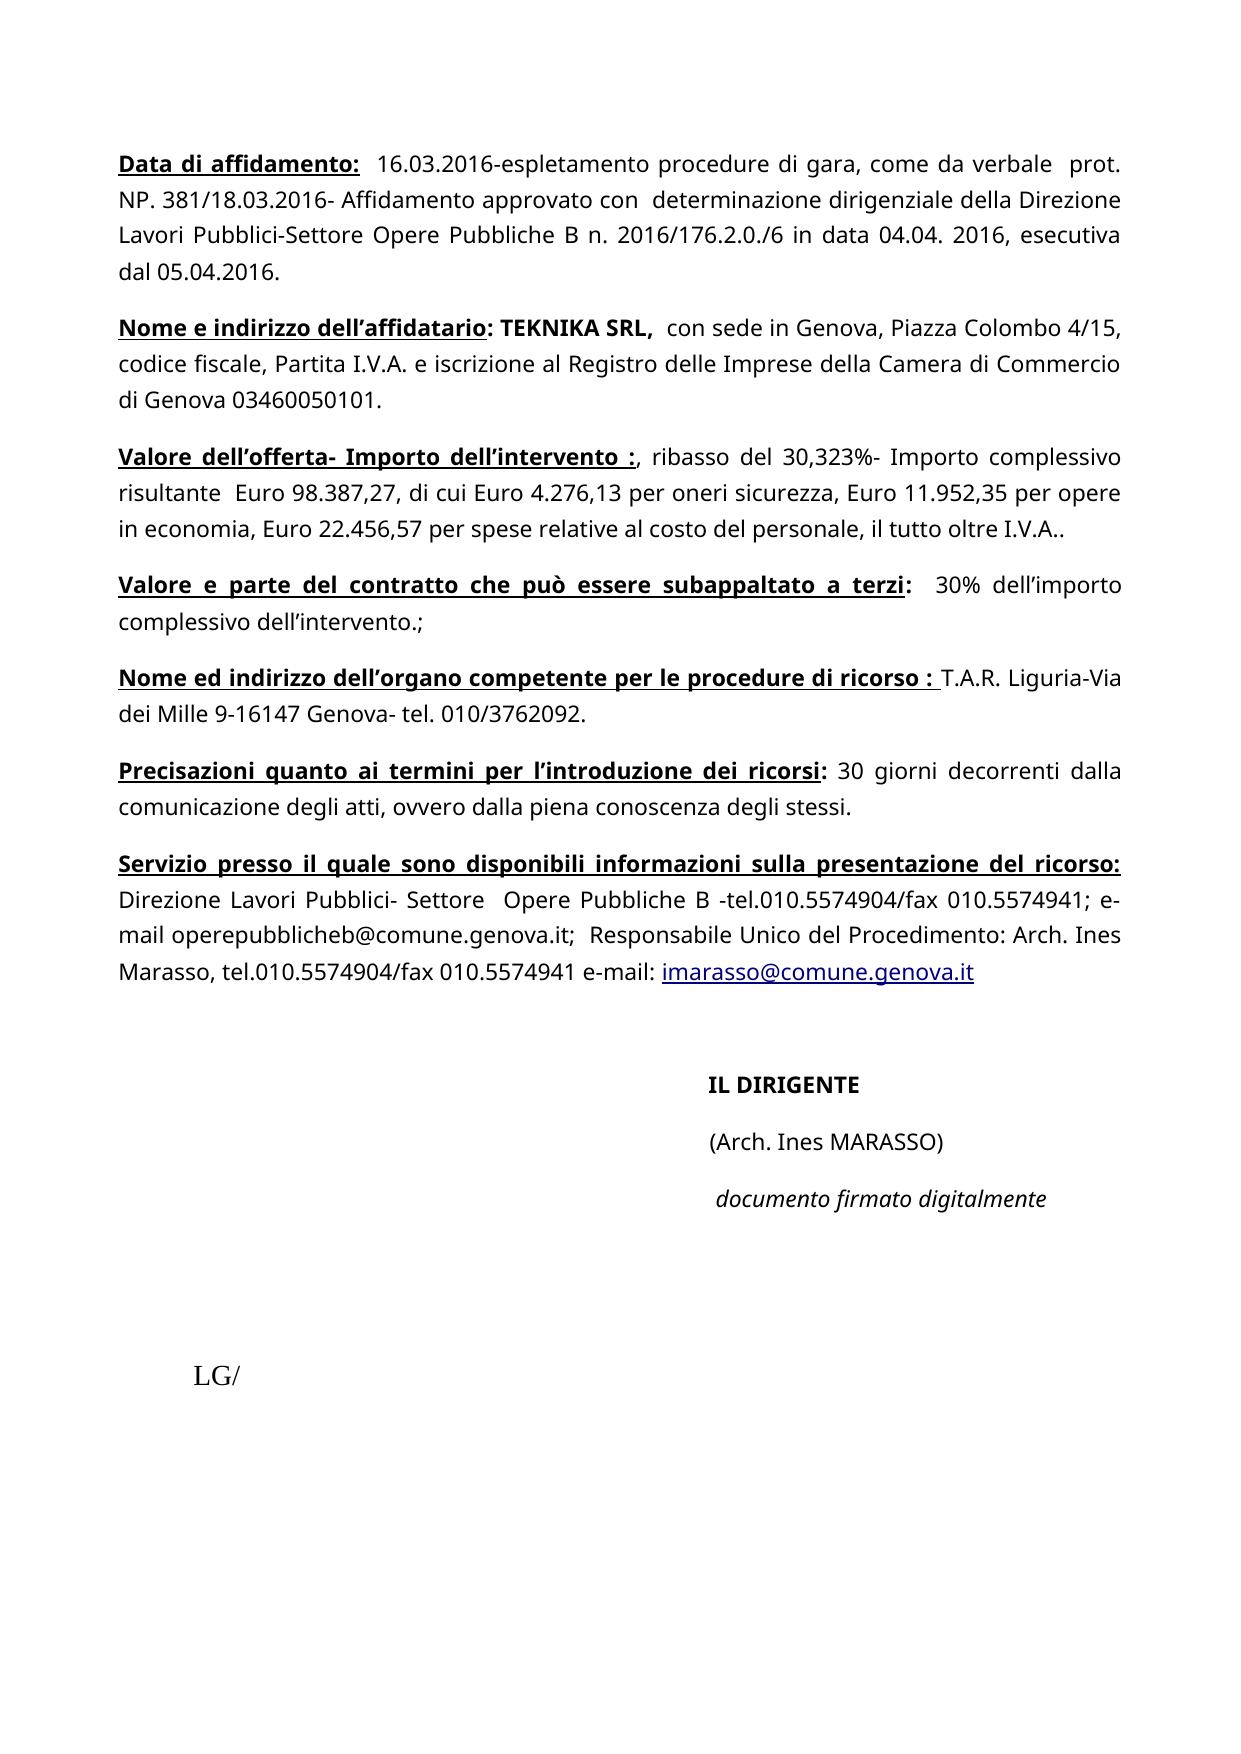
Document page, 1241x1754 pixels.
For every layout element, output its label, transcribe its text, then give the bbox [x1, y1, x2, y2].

text Nome e indirizzo dell’affidatario: TEKNIKA SRL, con sede in Genova, Piazza Colombo 4/15, codice fiscale, Partita I.V.A. e iscrizione al Registro delle Imprese della Camera di Commercio di Genova 03460050101. [118, 312, 1122, 415]
text Precisazioni quanto ai termini per l’introduzione dei ricorsi: 30 giorni decorrenti dalla comunicazione degli atti, ovvero dalla piena conoscenza degli stessi. [118, 755, 1122, 822]
text Data di affidamento: 16.03.2016-espletamento procedure di gara, come da verbale prot. NP. 381/18.03.2016- Affidamento approvato con determinazione dirigenziale della Direzione Lavori Pubblici-Settore Opere Pubbliche B n. 2016/176.2.0./6 in data 04.04. 2016, esecutiva dal 05.04.2016. [118, 148, 1122, 287]
text LG/ [193, 1358, 1122, 1392]
text IL DIRIGENTE [636, 1069, 1122, 1100]
text Nome ed indirizzo dell’organo competente per le procedure di ricorso : T.A.R. Liguria-Via dei Mille 9-16147 Genova- tel. 010/3762092. [118, 662, 1122, 729]
text (Arch. Ines MARASSO) [193, 1126, 1122, 1157]
text documento firmato digitalmente [193, 1182, 1122, 1214]
text Servizio presso il quale sono disponibili informazioni sulla presentazione del ricorso: Direzione Lavori Pubblici- Settore Opere Pubbliche B -tel.010.5574904/fax 010.5574941; e-mail operepubblicheb@comune.genova.it; Responsabile Unico del Procedimento: Arch. Ines Marasso, tel.010.5574904/fax 010.5574941 e-mail: imarasso@comune.genova.it [118, 848, 1122, 987]
text Valore dell’offerta- Importo dell’intervento :, ribasso del 30,323%- Importo complessivo risultante Euro 98.387,27, di cui Euro 4.276,13 per oneri sicurezza, Euro 11.952,35 per opere in economia, Euro 22.456,57 per spese relative al costo del personale, il tutto oltre I.V.A.. [118, 441, 1122, 544]
text Valore e parte del contratto che può essere subappaltato a terzi: 30% dell’importo complessivo dell’intervento.; [118, 569, 1122, 637]
